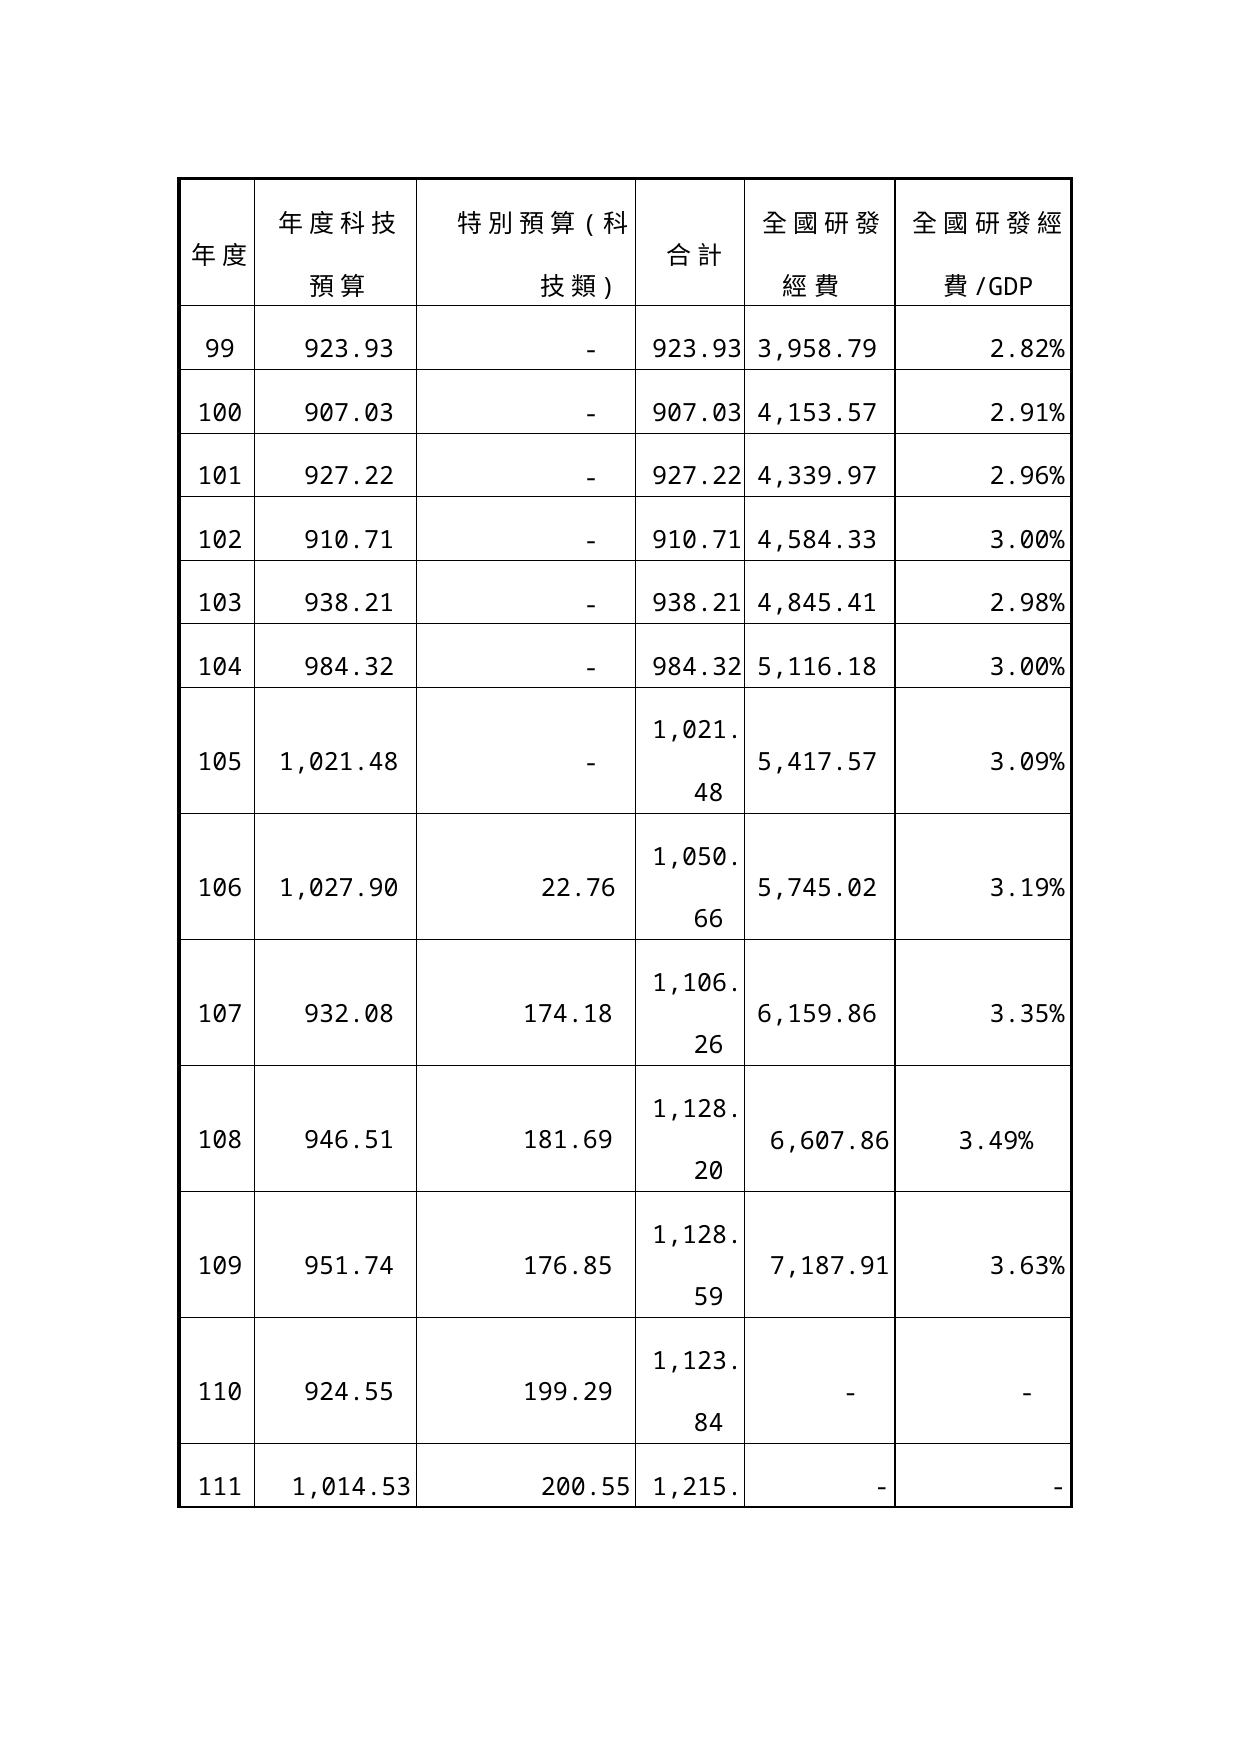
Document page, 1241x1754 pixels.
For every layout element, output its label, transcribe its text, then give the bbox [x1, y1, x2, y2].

table_cell 938.21 [636, 561, 744, 623]
table_cell 1,021.48 [636, 688, 744, 813]
table_cell - [745, 1318, 894, 1443]
table_cell 4,153.57 [745, 370, 894, 432]
table_cell - [417, 497, 635, 559]
table_cell 22.76 [417, 814, 635, 939]
table_header 合計 [636, 180, 744, 305]
table_cell 174.18 [417, 940, 635, 1065]
table_cell 938.21 [255, 561, 416, 623]
table_cell 927.22 [636, 434, 744, 496]
table_header 年度科技預算 [255, 180, 416, 305]
table_cell - [417, 434, 635, 496]
table_cell - [417, 306, 635, 369]
table_cell 107 [181, 940, 254, 1065]
table_cell 3.49% [896, 1066, 1070, 1191]
table_cell 111 [181, 1444, 254, 1506]
table_cell 1,027.90 [255, 814, 416, 939]
table_cell 6,159.86 [745, 940, 894, 1065]
table_cell 2.82% [896, 306, 1070, 369]
table_cell 5,745.02 [745, 814, 894, 939]
table_cell 1,050.66 [636, 814, 744, 939]
table_cell 4,845.41 [745, 561, 894, 623]
table_cell 99 [181, 306, 254, 369]
table_cell 923.93 [636, 306, 744, 369]
table_cell 910.71 [636, 497, 744, 559]
table_cell - [417, 561, 635, 623]
table_cell 1,014.53 [255, 1444, 416, 1506]
table_header 年度 [181, 180, 254, 305]
table_cell - [896, 1318, 1070, 1443]
table_cell 6,607.86 [745, 1066, 894, 1191]
table_cell 3.00% [896, 624, 1070, 687]
table_cell 3.00% [896, 497, 1070, 559]
table_cell - [896, 1444, 1070, 1506]
table_cell 5,116.18 [745, 624, 894, 687]
table_cell 108 [181, 1066, 254, 1191]
table_cell 102 [181, 497, 254, 559]
table_cell 2.98% [896, 561, 1070, 623]
table_cell 4,339.97 [745, 434, 894, 496]
table_cell 910.71 [255, 497, 416, 559]
table_cell 946.51 [255, 1066, 416, 1191]
table_header 全國研發經費 [745, 180, 894, 305]
table_cell 110 [181, 1318, 254, 1443]
table_cell 181.69 [417, 1066, 635, 1191]
table_cell - [417, 624, 635, 687]
table_cell 105 [181, 688, 254, 813]
table_cell 907.03 [636, 370, 744, 432]
table_cell 907.03 [255, 370, 416, 432]
table_cell 3.63% [896, 1192, 1070, 1317]
table_cell 924.55 [255, 1318, 416, 1443]
table_header 特別預算(科技類) [417, 180, 635, 305]
table_cell 2.91% [896, 370, 1070, 432]
table_cell 932.08 [255, 940, 416, 1065]
table_header 全國研發經費/GDP [896, 180, 1070, 305]
table_cell 109 [181, 1192, 254, 1317]
table_cell 3,958.79 [745, 306, 894, 369]
table_cell 5,417.57 [745, 688, 894, 813]
table_cell 3.09% [896, 688, 1070, 813]
table_cell 101 [181, 434, 254, 496]
table_cell 3.35% [896, 940, 1070, 1065]
table_cell 984.32 [636, 624, 744, 687]
table_cell 951.74 [255, 1192, 416, 1317]
table_cell 984.32 [255, 624, 416, 687]
table_cell 927.22 [255, 434, 416, 496]
table_cell 1,123.84 [636, 1318, 744, 1443]
table_cell - [417, 688, 635, 813]
table_cell 199.29 [417, 1318, 635, 1443]
table_cell 106 [181, 814, 254, 939]
table_cell 103 [181, 561, 254, 623]
table_cell 1,128.20 [636, 1066, 744, 1191]
table_cell 100 [181, 370, 254, 432]
table_cell 2.96% [896, 434, 1070, 496]
table_cell 200.55 [417, 1444, 635, 1506]
table_cell - [417, 370, 635, 432]
table_cell 1,021.48 [255, 688, 416, 813]
table_cell 7,187.91 [745, 1192, 894, 1317]
table_cell 104 [181, 624, 254, 687]
table_cell 1,106.26 [636, 940, 744, 1065]
table_cell 3.19% [896, 814, 1070, 939]
table_cell 1,215. [636, 1444, 744, 1506]
table_cell 1,128.59 [636, 1192, 744, 1317]
table_cell - [745, 1444, 894, 1506]
table_cell 176.85 [417, 1192, 635, 1317]
table_cell 923.93 [255, 306, 416, 369]
table_cell 4,584.33 [745, 497, 894, 559]
